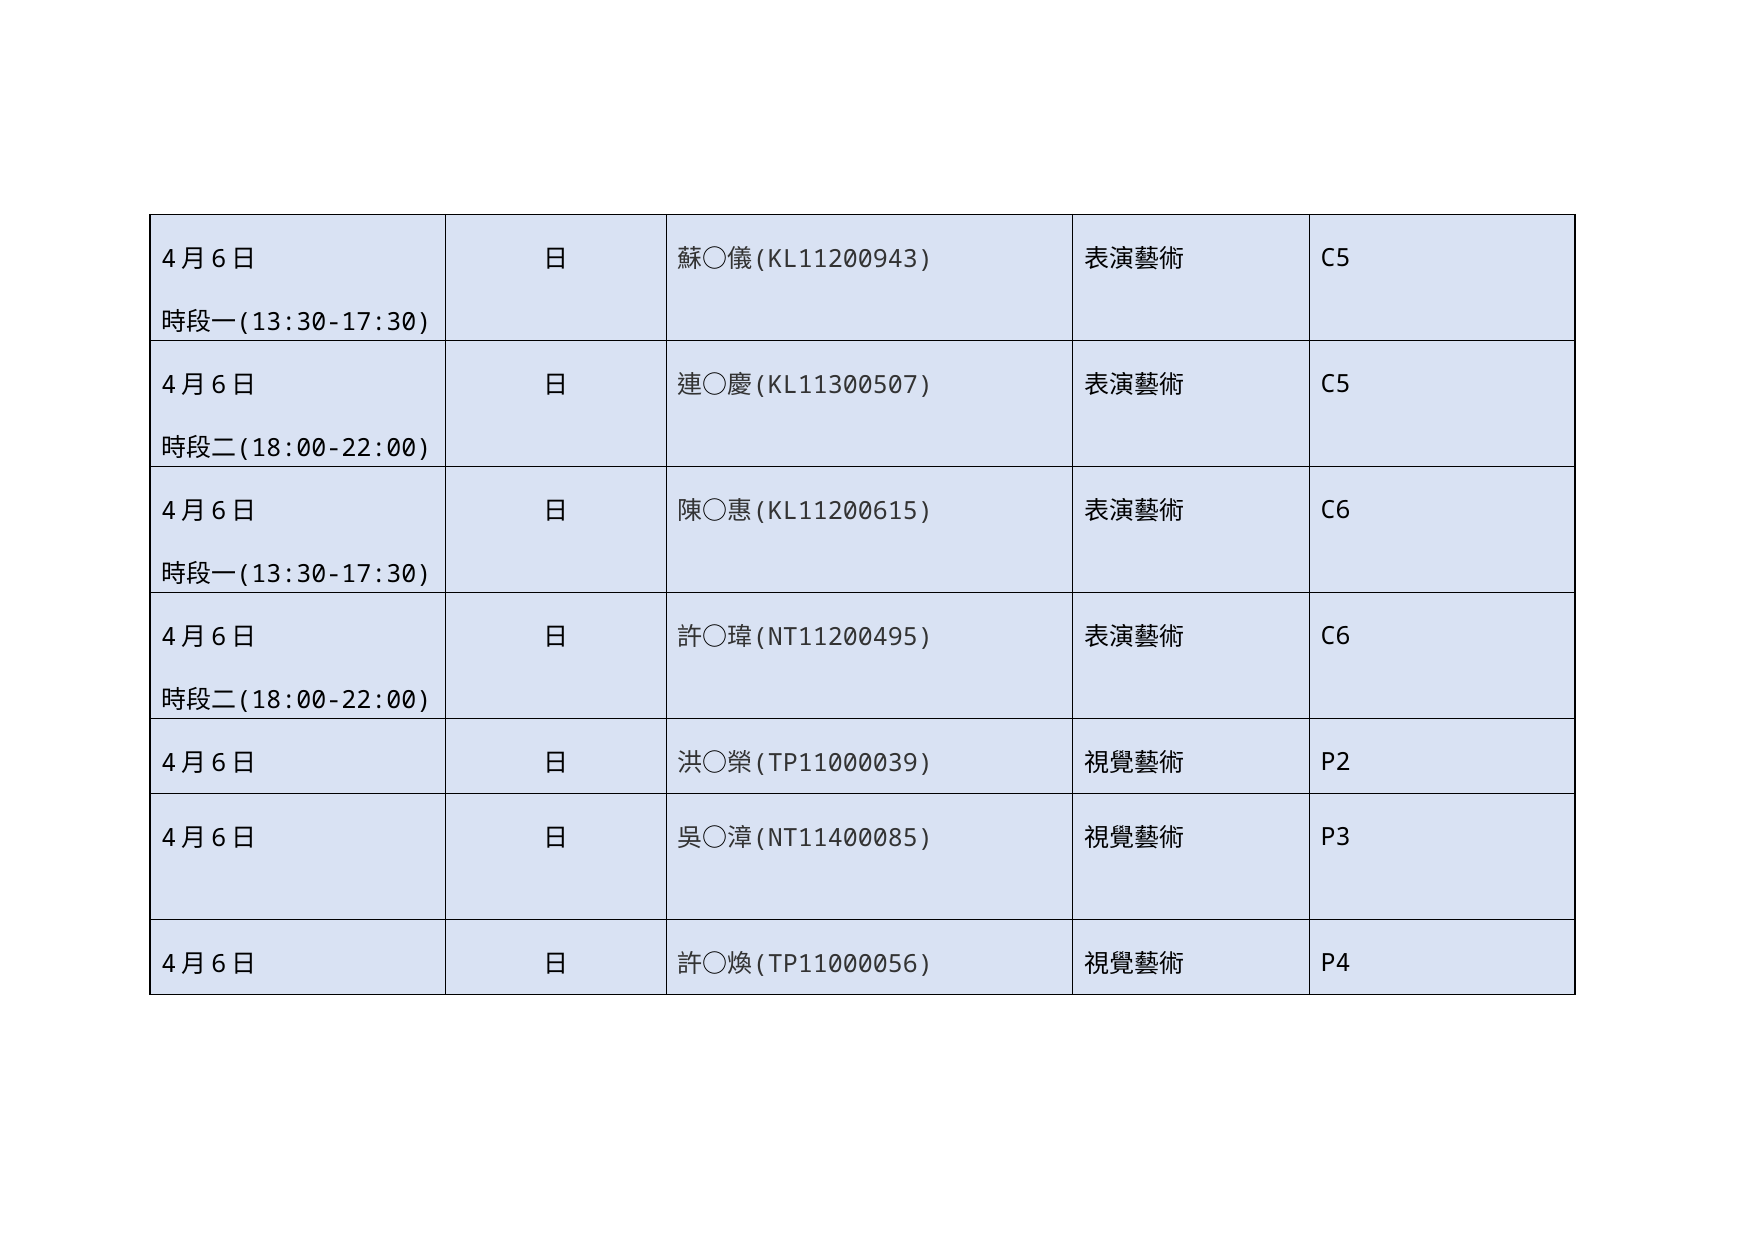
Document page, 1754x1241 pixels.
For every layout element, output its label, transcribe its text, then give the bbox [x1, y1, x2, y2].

table_cell 視覺藝術 [1073, 920, 1309, 994]
table_cell C5 [1310, 215, 1574, 340]
table_cell 日 [446, 215, 666, 340]
table_cell 4月6日 [151, 719, 445, 793]
table_cell 視覺藝術 [1073, 719, 1309, 793]
table_cell C5 [1310, 341, 1574, 466]
table_cell 表演藝術 [1073, 467, 1309, 592]
table_cell C6 [1310, 467, 1574, 592]
table_cell 4月6日 時段一(13:30-17:30) [151, 215, 445, 340]
table_cell 日 [446, 341, 666, 466]
table_cell 表演藝術 [1073, 341, 1309, 466]
table_cell P3 [1310, 794, 1574, 919]
table_cell 吳○漳(NT11400085) [667, 794, 1072, 919]
table_cell 表演藝術 [1073, 593, 1309, 718]
table_cell 日 [446, 794, 666, 919]
table_cell 4月6日 時段二(18:00-22:00) [151, 593, 445, 718]
table_cell 表演藝術 [1073, 215, 1309, 340]
table_cell P2 [1310, 719, 1574, 793]
table_cell 許○瑋(NT11200495) [667, 593, 1072, 718]
table_cell 日 [446, 719, 666, 793]
table_cell 洪○榮(TP11000039) [667, 719, 1072, 793]
table_cell 許○煥(TP11000056) [667, 920, 1072, 994]
table_cell 日 [446, 920, 666, 994]
table_cell 陳○惠(KL11200615) [667, 467, 1072, 592]
table_cell 4月6日 時段二(18:00-22:00) [151, 341, 445, 466]
table_cell 蘇○儀(KL11200943) [667, 215, 1072, 340]
table_cell 連○慶(KL11300507) [667, 341, 1072, 466]
table_cell 4月6日 [151, 920, 445, 994]
table_cell 日 [446, 467, 666, 592]
table_cell C6 [1310, 593, 1574, 718]
table_cell 4月6日 時段一(13:30-17:30) [151, 467, 445, 592]
table_cell 4月6日 [151, 794, 445, 919]
table_cell P4 [1310, 920, 1574, 994]
table_cell 視覺藝術 [1073, 794, 1309, 919]
table_cell 日 [446, 593, 666, 718]
